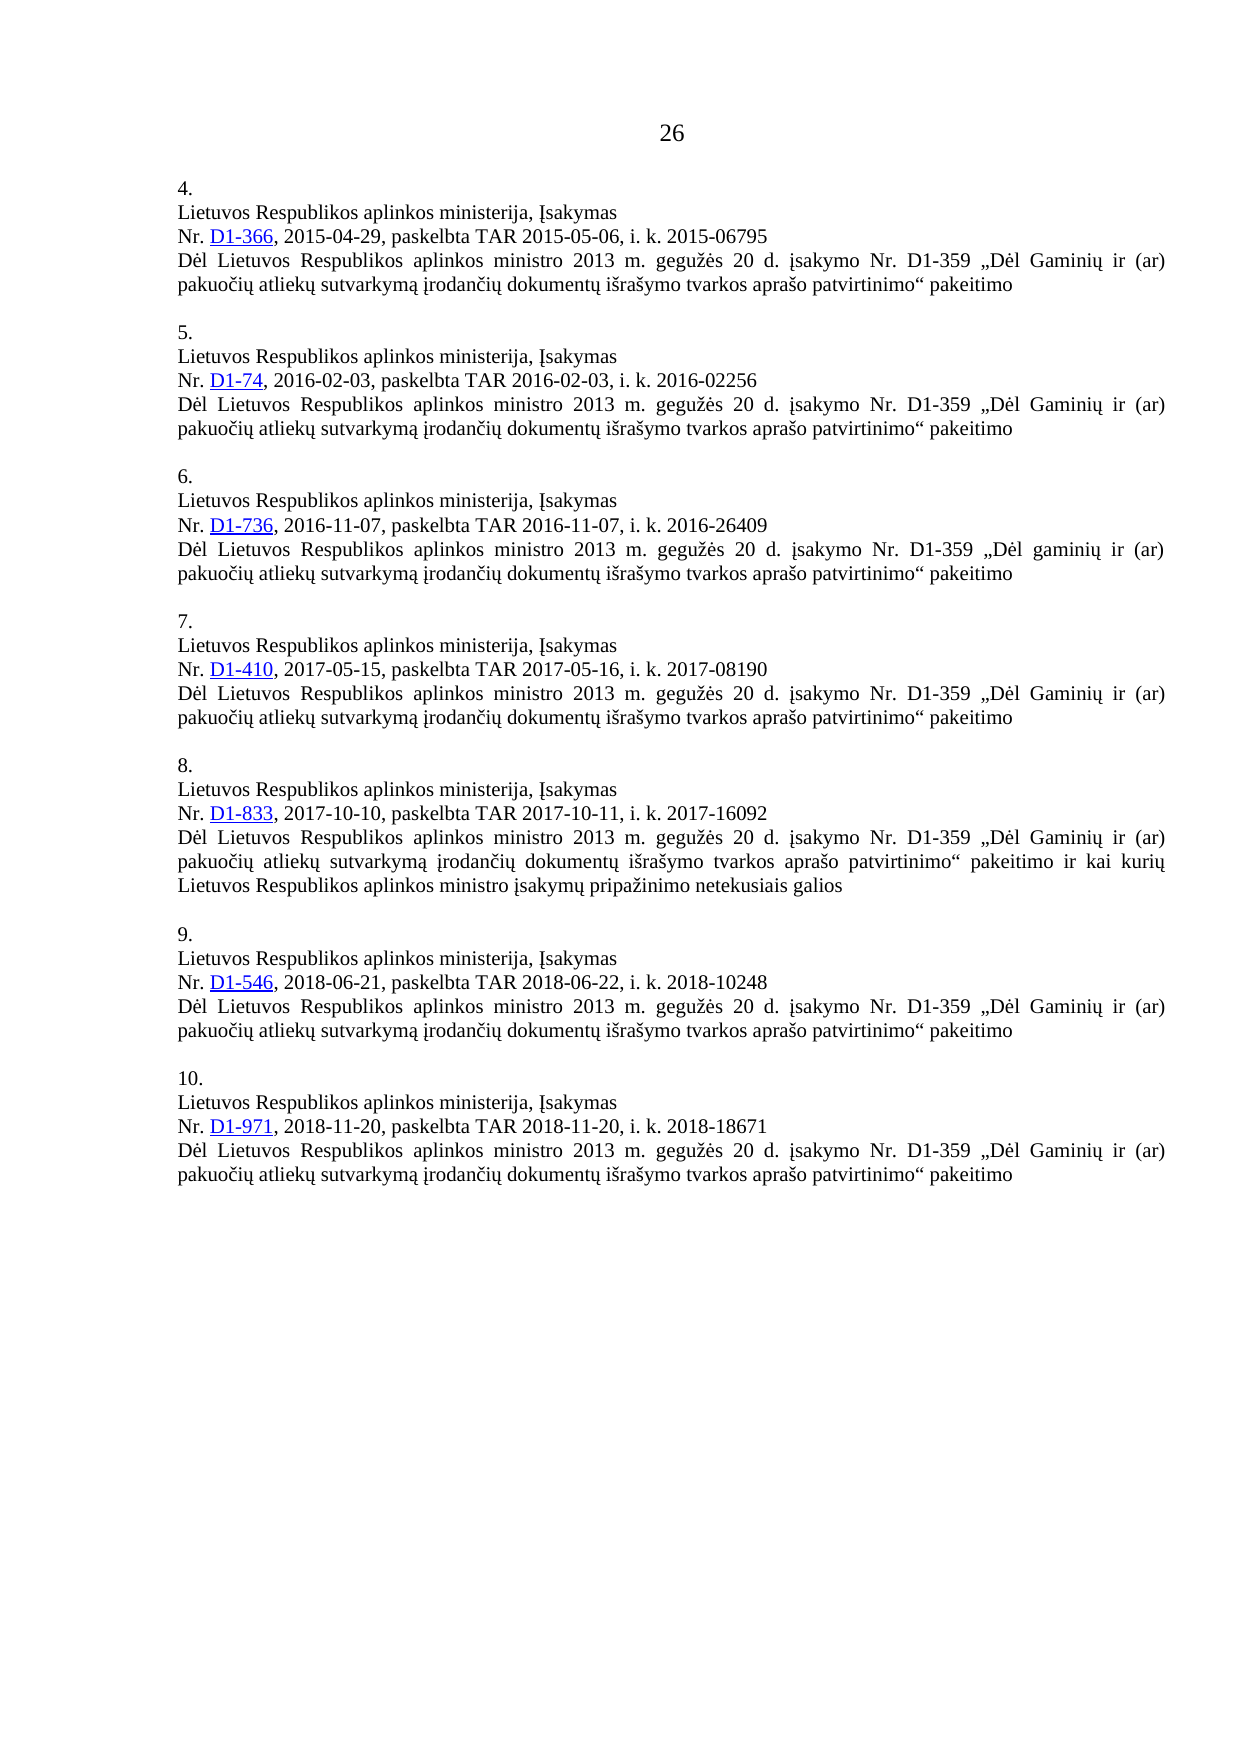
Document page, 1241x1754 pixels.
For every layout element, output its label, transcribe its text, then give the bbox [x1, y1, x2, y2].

text 9. [177, 922, 1166, 946]
text Dėl Lietuvos Respublikos aplinkos ministro 2013 m. gegužės 20 d. įsakymo Nr. D1-359 „Dėl Gaminių ir (ar) pakuočių atliekų sutvarkymą įrodančių dokumentų išrašymo tvarkos aprašo patvirtinimo“ pakeitimo [177, 681, 1166, 729]
text Dėl Lietuvos Respublikos aplinkos ministro 2013 m. gegužės 20 d. įsakymo Nr. D1-359 „Dėl Gaminių ir (ar) pakuočių atliekų sutvarkymą įrodančių dokumentų išrašymo tvarkos aprašo patvirtinimo“ pakeitimo [177, 248, 1166, 296]
text Lietuvos Respublikos aplinkos ministerija, Įsakymas [177, 633, 1166, 657]
text Nr. D1-366, 2015-04-29, paskelbta TAR 2015-05-06, i. k. 2015-06795 [177, 224, 1166, 248]
text 10. [177, 1066, 1166, 1090]
text Nr. D1-410, 2017-05-15, paskelbta TAR 2017-05-16, i. k. 2017-08190 [177, 657, 1166, 681]
text Nr. D1-546, 2018-06-21, paskelbta TAR 2018-06-22, i. k. 2018-10248 [177, 970, 1166, 994]
text 7. [177, 609, 1166, 633]
text Lietuvos Respublikos aplinkos ministerija, Įsakymas [177, 344, 1166, 368]
text 4. [177, 176, 1166, 200]
text 6. [177, 464, 1166, 488]
text 5. [177, 320, 1166, 344]
text Lietuvos Respublikos aplinkos ministerija, Įsakymas [177, 777, 1166, 801]
text Dėl Lietuvos Respublikos aplinkos ministro 2013 m. gegužės 20 d. įsakymo Nr. D1-359 „Dėl gaminių ir (ar) pakuočių atliekų sutvarkymą įrodančių dokumentų išrašymo tvarkos aprašo patvirtinimo“ pakeitimo [177, 537, 1166, 585]
text Dėl Lietuvos Respublikos aplinkos ministro 2013 m. gegužės 20 d. įsakymo Nr. D1-359 „Dėl Gaminių ir (ar) pakuočių atliekų sutvarkymą įrodančių dokumentų išrašymo tvarkos aprašo patvirtinimo“ pakeitimo ir kai kurių Lietuvos Respublikos aplinkos ministro įsakymų pripažinimo netekusiais galios [177, 825, 1166, 897]
text Dėl Lietuvos Respublikos aplinkos ministro 2013 m. gegužės 20 d. įsakymo Nr. D1-359 „Dėl Gaminių ir (ar) pakuočių atliekų sutvarkymą įrodančių dokumentų išrašymo tvarkos aprašo patvirtinimo“ pakeitimo [177, 392, 1166, 440]
text Nr. D1-833, 2017-10-10, paskelbta TAR 2017-10-11, i. k. 2017-16092 [177, 801, 1166, 825]
text Lietuvos Respublikos aplinkos ministerija, Įsakymas [177, 1090, 1166, 1114]
text Dėl Lietuvos Respublikos aplinkos ministro 2013 m. gegužės 20 d. įsakymo Nr. D1-359 „Dėl Gaminių ir (ar) pakuočių atliekų sutvarkymą įrodančių dokumentų išrašymo tvarkos aprašo patvirtinimo“ pakeitimo [177, 1138, 1166, 1186]
text Nr. D1-736, 2016-11-07, paskelbta TAR 2016-11-07, i. k. 2016-26409 [177, 512, 1166, 537]
text Dėl Lietuvos Respublikos aplinkos ministro 2013 m. gegužės 20 d. įsakymo Nr. D1-359 „Dėl Gaminių ir (ar) pakuočių atliekų sutvarkymą įrodančių dokumentų išrašymo tvarkos aprašo patvirtinimo“ pakeitimo [177, 994, 1166, 1042]
text Lietuvos Respublikos aplinkos ministerija, Įsakymas [177, 488, 1166, 512]
text Lietuvos Respublikos aplinkos ministerija, Įsakymas [177, 200, 1166, 224]
text Nr. D1-971, 2018-11-20, paskelbta TAR 2018-11-20, i. k. 2018-18671 [177, 1114, 1166, 1138]
text 8. [177, 753, 1166, 777]
text Nr. D1-74, 2016-02-03, paskelbta TAR 2016-02-03, i. k. 2016-02256 [177, 368, 1166, 392]
text Lietuvos Respublikos aplinkos ministerija, Įsakymas [177, 946, 1166, 970]
